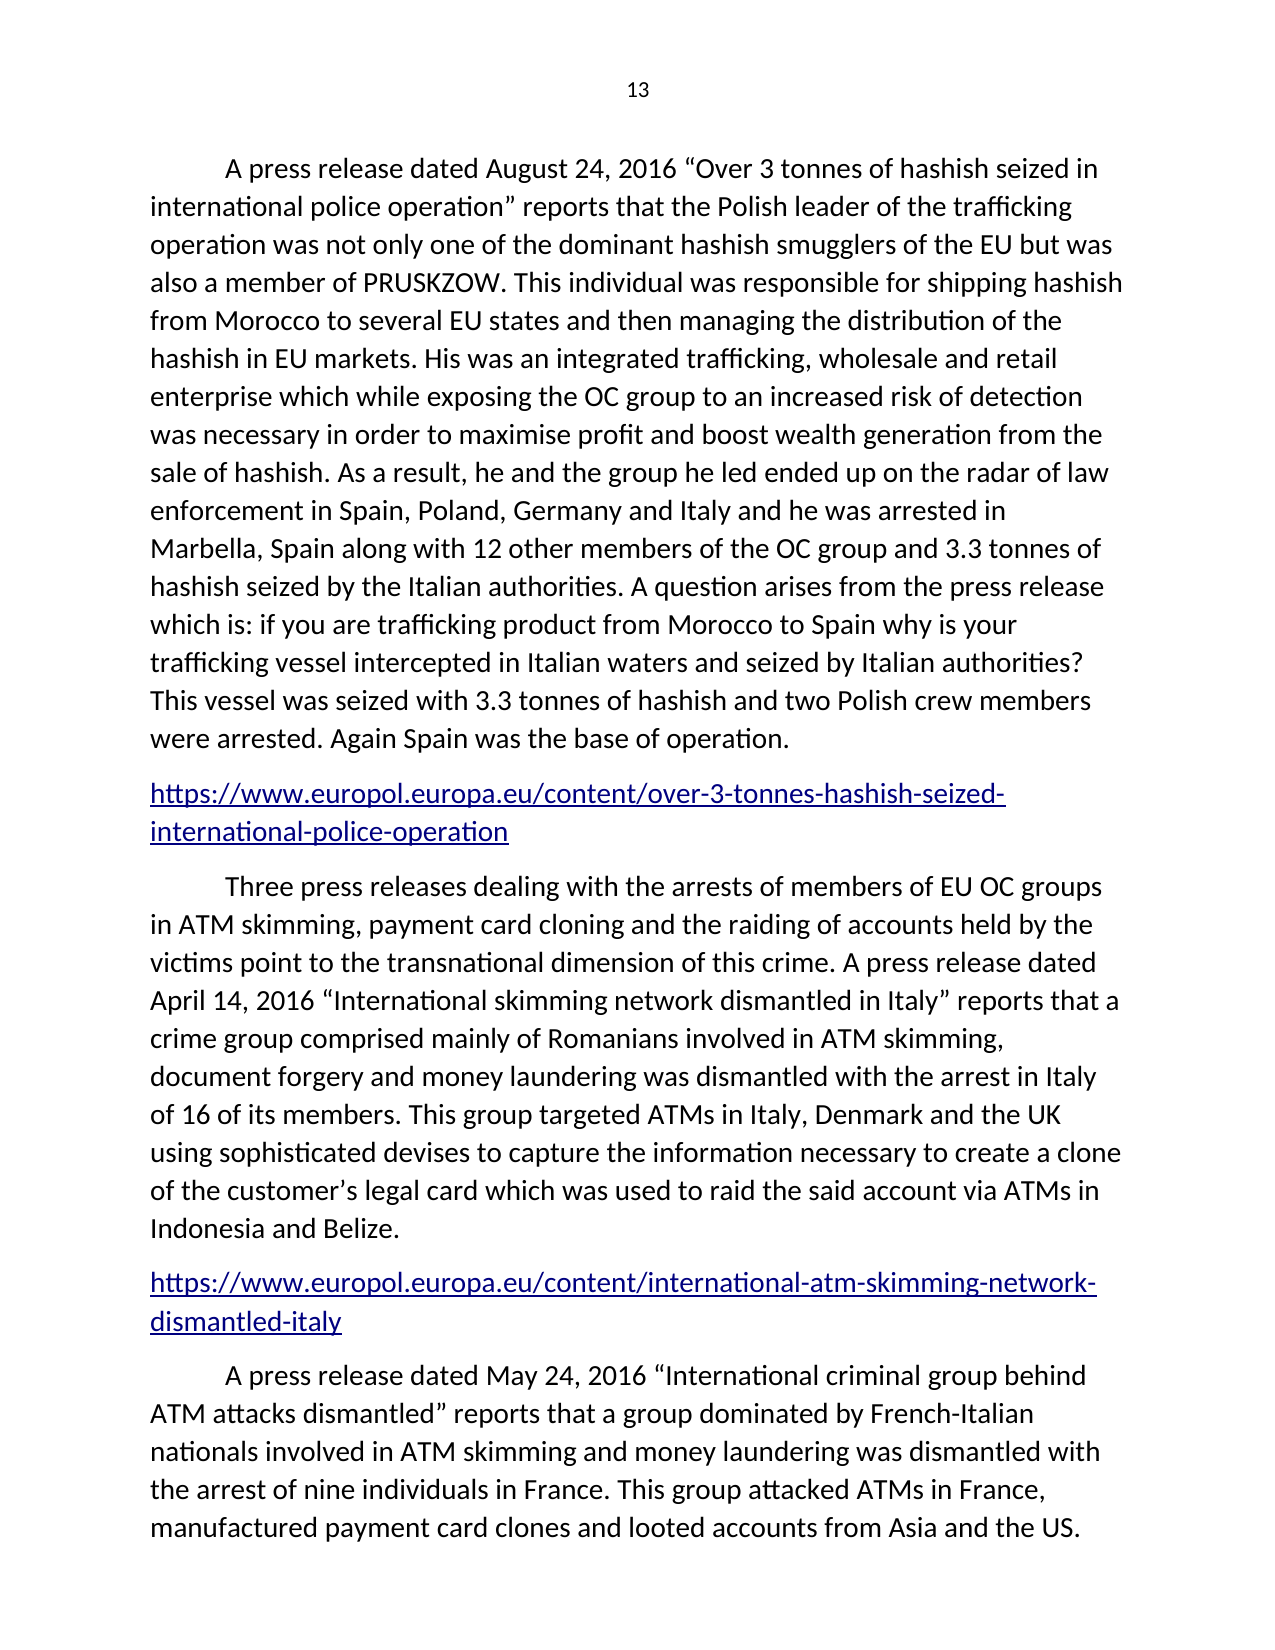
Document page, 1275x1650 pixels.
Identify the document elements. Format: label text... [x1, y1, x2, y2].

text A press release dated August 24, 2016 “Over 3 tonnes of hashish seized in international police operation” reports that the Polish leader of the trafficking operation was not only one of the dominant hashish smugglers of the EU but was also a member of PRUSKZOW. This individual was responsible for shipping hashish from Morocco to several EU states and then managing the distribution of the hashish in EU markets. His was an integrated trafficking, wholesale and retail enterprise which while exposing the OC group to an increased risk of detection was necessary in order to maximise profit and boost wealth generation from the sale of hashish. As a result, he and the group he led ended up on the radar of law enforcement in Spain, Poland, Germany and Italy and he was arrested in Marbella, Spain along with 12 other members of the OC group and 3.3 tonnes of hashish seized by the Italian authorities. A question arises from the press release which is: if you are trafficking product from Morocco to Spain why is your trafficking vessel intercepted in Italian waters and seized by Italian authorities? This vessel was seized with 3.3 tonnes of hashish and two Polish crew members were arrested. Again Spain was the base of operation. [150, 150, 1125, 756]
text https://www.europol.europa.eu/content/over-3-tonnes-hashish-seized-international-police-operation [150, 775, 1125, 849]
text https://www.europol.europa.eu/content/international-atm-skimming-network-dismantled-italy [150, 1264, 1125, 1338]
text Three press releases dealing with the arrests of members of EU OC groups in ATM skimming, payment card cloning and the raiding of accounts held by the victims point to the transnational dimension of this crime. A press release dated April 14, 2016 “International skimming network dismantled in Italy” reports that a crime group comprised mainly of Romanians involved in ATM skimming, document forgery and money laundering was dismantled with the arrest in Italy of 16 of its members. This group targeted ATMs in Italy, Denmark and the UK using sophisticated devises to capture the information necessary to create a clone of the customer’s legal card which was used to raid the said account via ATMs in Indonesia and Belize. [150, 868, 1125, 1246]
text A press release dated May 24, 2016 “International criminal group behind ATM attacks dismantled” reports that a group dominated by French-Italian nationals involved in ATM skimming and money laundering was dismantled with the arrest of nine individuals in France. This group attacked ATMs in France, manufactured payment card clones and looted accounts from Asia and the US. [150, 1357, 1125, 1545]
